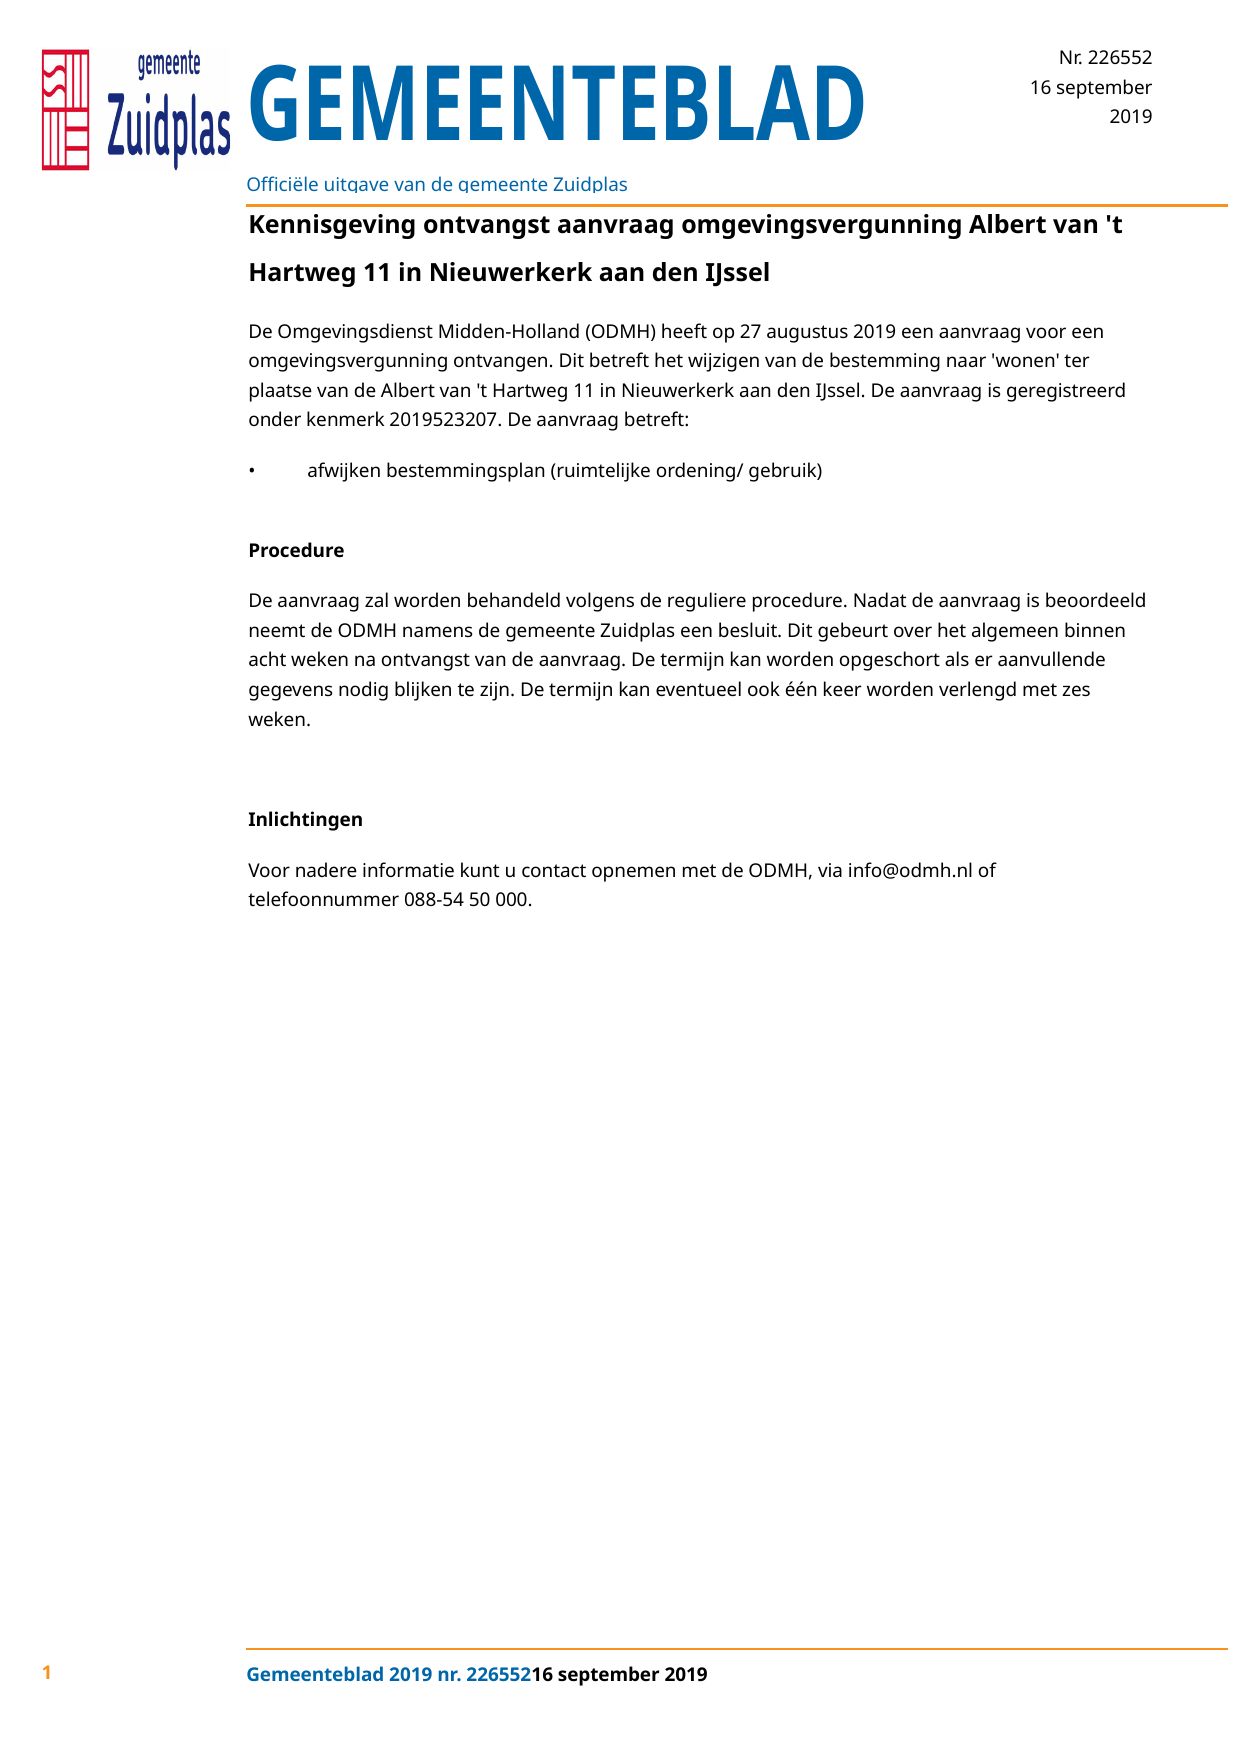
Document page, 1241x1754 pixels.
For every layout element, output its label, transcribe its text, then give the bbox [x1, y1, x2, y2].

text De aanvraag zal worden behandeld volgens de reguliere procedure. Nadat de aanvraag is beoordeeld neemt de ODMH namens de gemeente Zuidplas een besluit. Dit gebeurt over het algemeen binnen acht weken na ontvangst van de aanvraag. De termijn kan worden opgeschort als er aanvullende gegevens nodig blijken te zijn. De termijn kan eventueel ook één keer worden verlengd met zes weken. [248, 587, 1152, 732]
text Inlichtingen [248, 807, 1152, 832]
text Kennisgeving ontvangst aanvraag omgevingsvergunning Albert van 't Hartweg 11 in Nieuwerkerk aan den IJssel [248, 207, 1152, 288]
text Voor nadere informatie kunt u contact opnemen met de ODMH, via info@odmh.nl of telefoonnummer 088-54 50 000. [248, 857, 1152, 912]
list afwijken bestemmingsplan (ruimtelijke ordening/ gebruik) [248, 457, 1152, 483]
text De Omgevingsdienst Midden-Holland (ODMH) heeft op 27 augustus 2019 een aanvraag voor een omgevingsvergunning ontvangen. Dit betreft het wijzigen van de bestemming naar 'wonen' ter plaatse van de Albert van 't Hartweg 11 in Nieuwerkerk aan den IJssel. De aanvraag is geregistreerd onder kenmerk 2019523207. De aanvraag betreft: [248, 318, 1152, 432]
text Procedure [248, 537, 1152, 563]
picture [41, 47, 231, 172]
